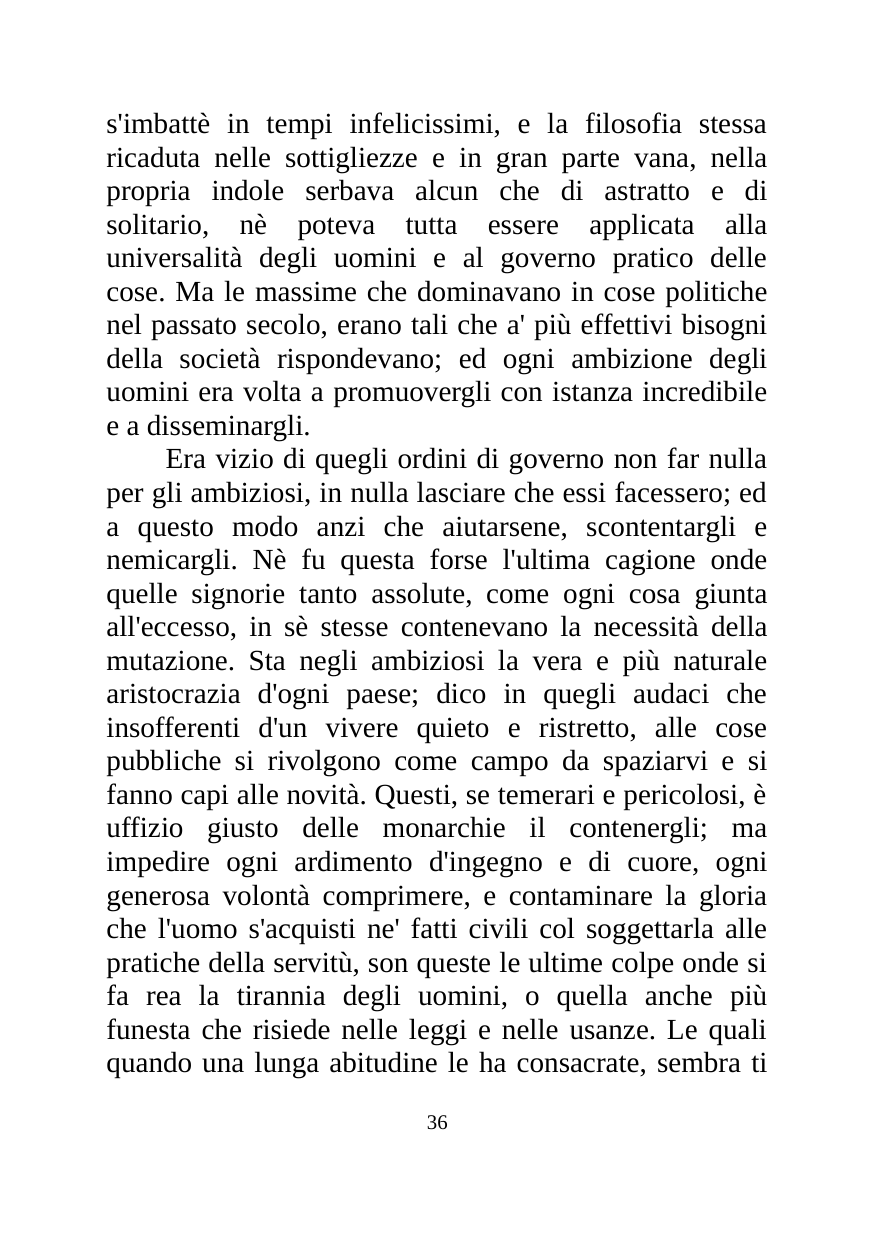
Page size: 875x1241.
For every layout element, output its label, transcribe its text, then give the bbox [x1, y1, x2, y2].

text Era vizio di quegli ordini di governo non far nulla per gli ambiziosi, in nulla lasciare che essi facessero; ed a questo modo anzi che aiutarsene, scontentargli e nemicargli. Nè fu questa forse l'ultima cagione onde quelle signorie tanto assolute, come ogni cosa giunta all'eccesso, in sè stesse contenevano la necessità della mutazione. Sta negli ambiziosi la vera e più naturale aristocrazia d'ogni paese; dico in quegli audaci che insofferenti d'un vivere quieto e ristretto, alle cose pubbliche si rivolgono come campo da spaziarvi e si fanno capi alle novità. Questi, se temerari e pericolosi, è uffizio giusto delle monarchie il contenergli; ma impedire ogni ardimento d'ingegno e di cuore, ogni generosa volontà comprimere, e contaminare la gloria che l'uomo s'acquisti ne' fatti civili col soggettarla alle pratiche della servitù, son queste le ultime colpe onde si fa rea la tirannia degli uomini, o quella anche più funesta che risiede nelle leggi e nelle usanze. Le quali quando una lunga abitudine le ha consacrate, sembra ti [106, 442, 768, 1079]
text s'imbattè in tempi infelicissimi, e la filosofia stessa ricaduta nelle sottigliezze e in gran parte vana, nella propria indole serbava alcun che di astratto e di solitario, nè poteva tutta essere applicata alla universalità degli uomini e al governo pratico delle cose. Ma le massime che dominavano in cose politiche nel passato secolo, erano tali che a' più effettivi bisogni della società rispondevano; ed ogni ambizione degli uomini era volta a promuovergli con istanza incredibile e a disseminargli. [106, 106, 768, 442]
